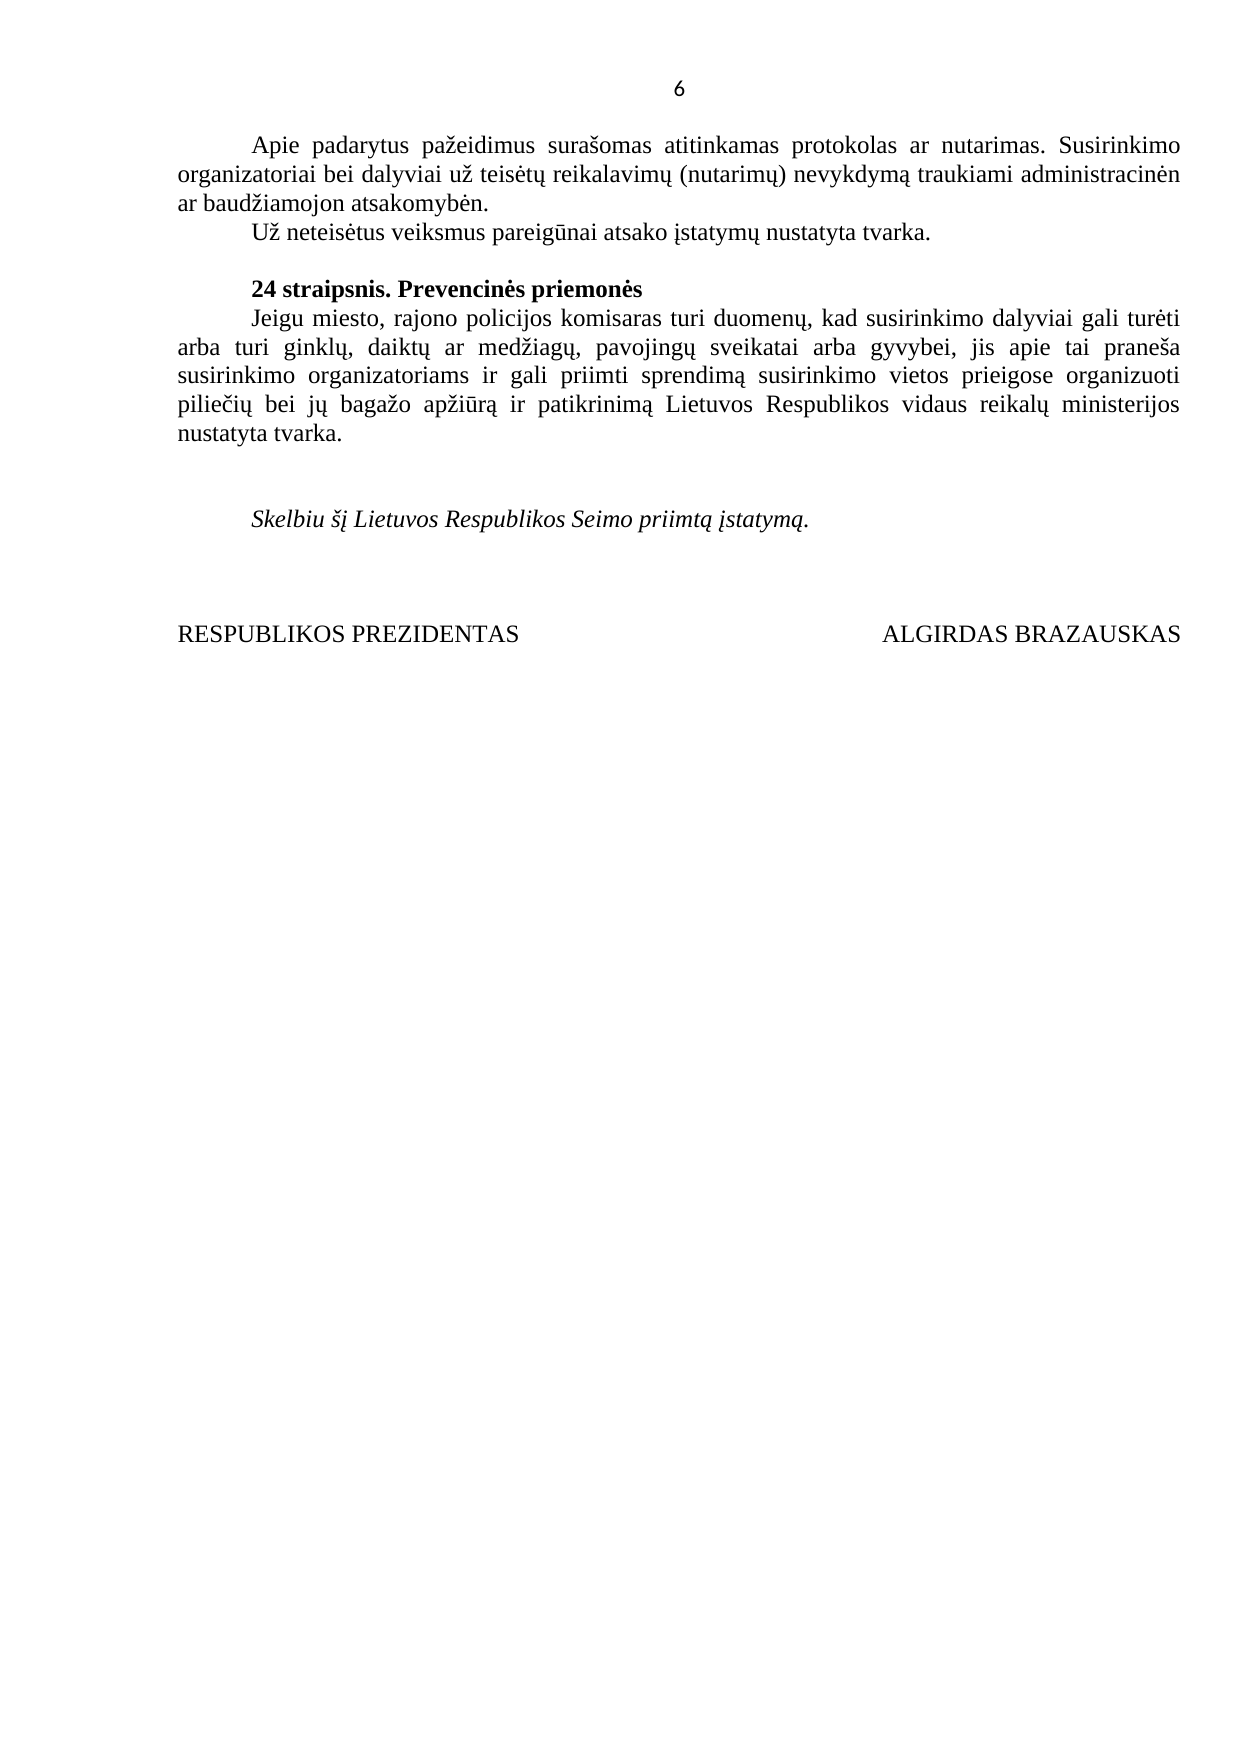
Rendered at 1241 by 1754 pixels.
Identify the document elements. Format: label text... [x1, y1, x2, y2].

text Jeigu miesto, rajono policijos komisaras turi duomenų, kad susirinkimo dalyviai gali turėti arba turi ginklų, daiktų ar medžiagų, pavojingų sveikatai arba gyvybei, jis apie tai praneša susirinkimo organizatoriams ir gali priimti sprendimą susirinkimo vietos prieigose organizuoti piliečių bei jų bagažo apžiūrą ir patikrinimą Lietuvos Respublikos vidaus reikalų ministerijos nustatyta tvarka. [177, 303, 1181, 447]
text Apie padarytus pažeidimus surašomas atitinkamas protokolas ar nutarimas. Susirinkimo organizatoriai bei dalyviai už teisėtų reikalavimų (nutarimų) nevykdymą traukiami administracinėn ar baudžiamojon atsakomybėn. [177, 131, 1181, 217]
text 24 straipsnis. Prevencinės priemonės [177, 274, 1181, 303]
text Už neteisėtus veiksmus pareigūnai atsako įstatymų nustatyta tvarka. [177, 217, 1181, 246]
text RESPUBLIKOS PREZIDENTAS ALGIRDAS BRAZAUSKAS [177, 619, 1181, 648]
text Skelbiu šį Lietuvos Respublikos Seimo priimtą įstatymą. [177, 504, 1181, 533]
